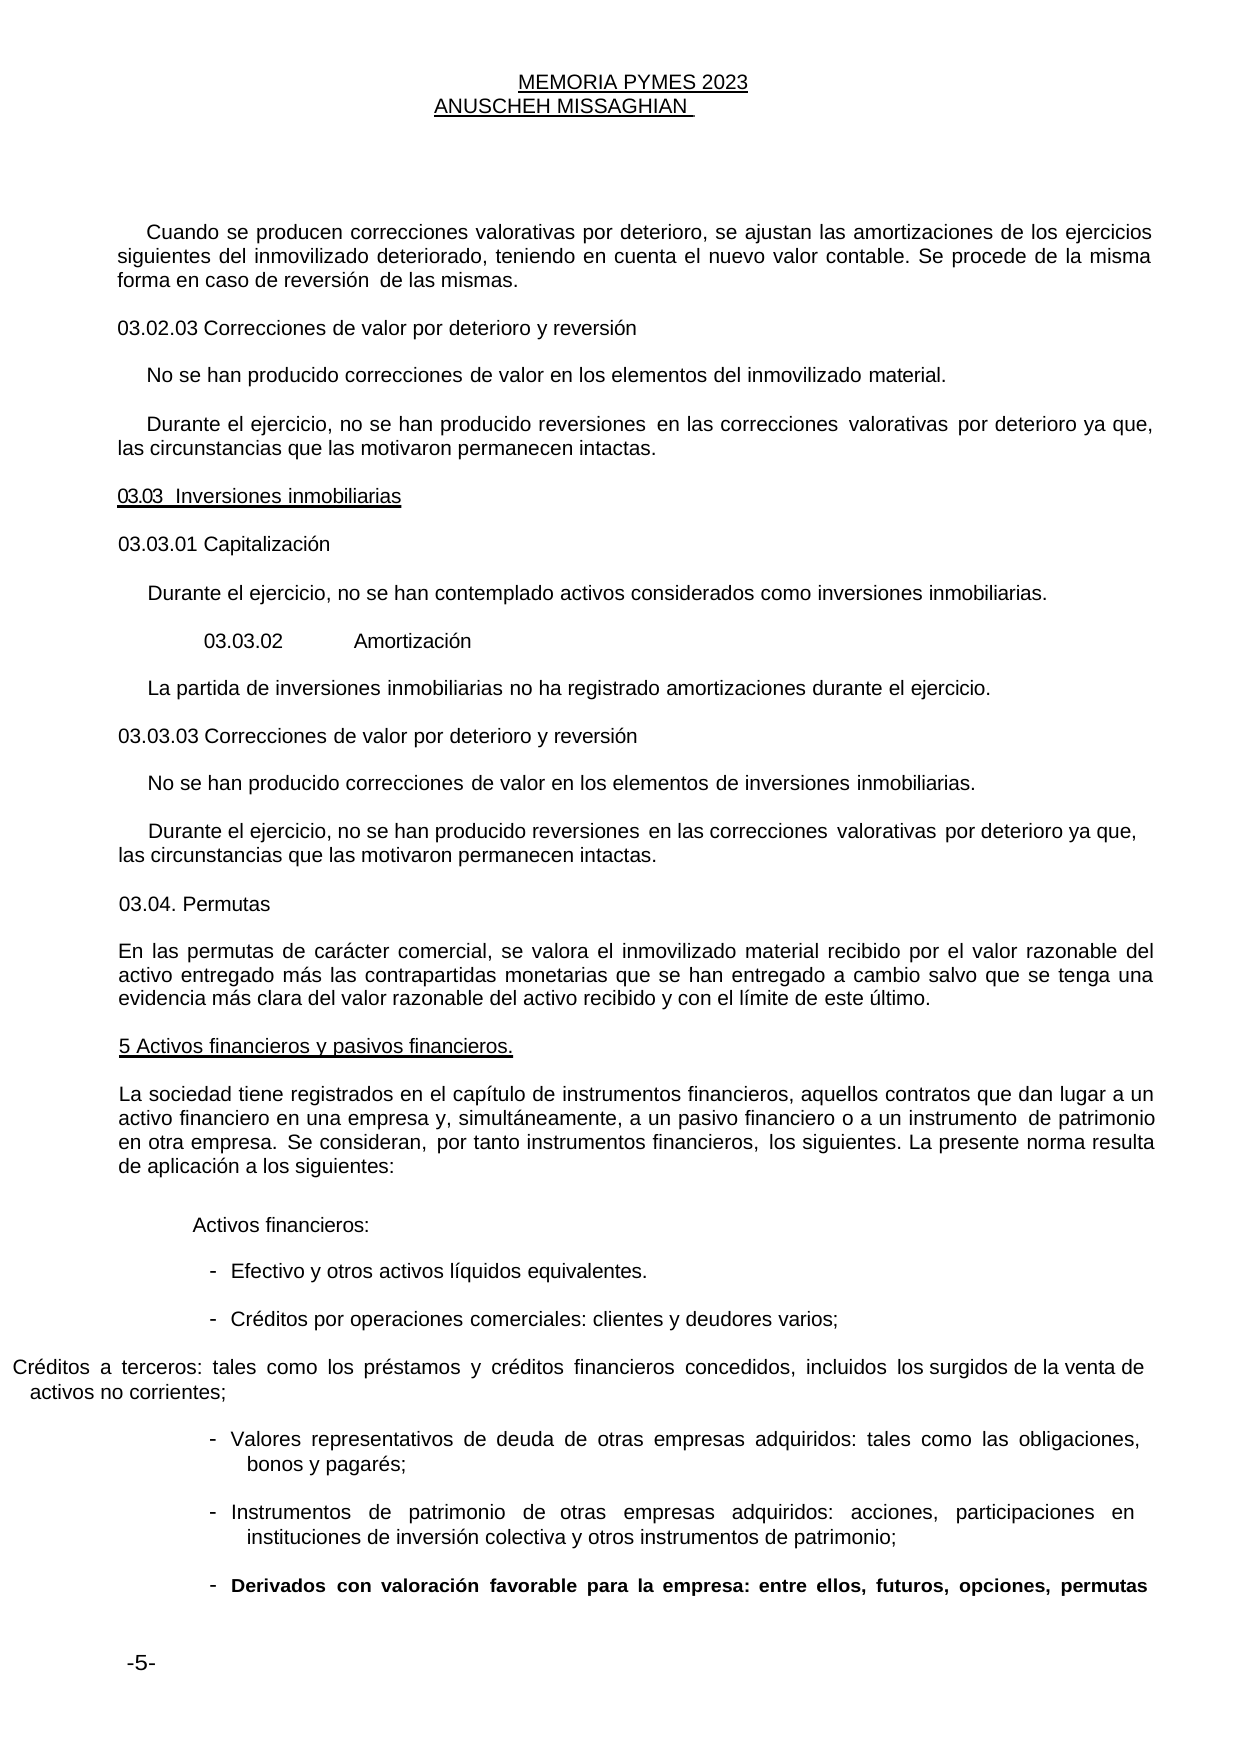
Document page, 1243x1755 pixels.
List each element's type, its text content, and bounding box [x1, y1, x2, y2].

list Correcciones de valor por deterioro y reversión [118, 724, 1213, 748]
list Créditos a terceros: tales como los préstamos y créditos financieros concedidos, incluidos los surgidos de la venta de activos no corrientes; [0, 1353, 1155, 1403]
text Durante el ejercicio, no se han contemplado activos considerados como inversiones inmobiliarias. [147, 580, 1213, 604]
text No se han producido correcciones de valor en los elementos del inmovilizado material. [146, 363, 1213, 387]
list Derivados con valoración favorable para la empresa: entre ellos, futuros, opciones, permutas [209, 1571, 1213, 1597]
text Activos financieros: [192, 1212, 1213, 1236]
list Inversiones inmobiliarias [117, 484, 1213, 508]
list Efectivo y otros activos líquidos equivalentes. [209, 1257, 1213, 1283]
text Durante el ejercicio, no se han producido reversiones en las correcciones valorativas por deterioro ya que, las circunstancias que las motivaron permanecen intactas. [118, 819, 1154, 867]
list Valores representativos de deuda de otras empresas adquiridos: tales como las obligaciones, bonos y pagarés; [209, 1425, 1154, 1476]
text Durante el ejercicio, no se han producido reversiones en las correcciones valorativas por deterioro ya que, las circunstancias que las motivaron permanecen intactas. [117, 411, 1154, 459]
text La partida de inversiones inmobiliarias no ha registrado amortizaciones durante el ejercicio. [147, 676, 1213, 700]
list Correcciones de valor por deterioro y reversión [117, 316, 1213, 340]
list Instrumentos de patrimonio de otras empresas adquiridos: acciones, participaciones en instituciones de inversión colectiva y otros instrumentos de patrimonio; [209, 1498, 1156, 1548]
text No se han producido correcciones de valor en los elementos de inversiones inmobiliarias. [147, 771, 1213, 795]
text 03.04. Permutas [119, 892, 1213, 916]
text Cuando se producen correcciones valorativas por deterioro, se ajustan las amortizaciones de los ejercicios siguientes del inmovilizado deteriorado, teniendo en cuenta el nuevo valor contable. Se procede de la misma forma en caso de reversión de las mismas. [117, 220, 1153, 292]
text La sociedad tiene registrados en el capítulo de instrumentos financieros, aquellos contratos que dan lugar a un activo financiero en una empresa y, simultáneamente, a un pasivo financiero o a un instrumento de patrimonio en otra empresa. Se consideran, por tanto instrumentos financieros, los siguientes. La presente norma resulta de aplicación a los siguientes: [118, 1082, 1156, 1177]
list Créditos por operaciones comerciales: clientes y deudores varios; [209, 1305, 1213, 1331]
list Amortización [203, 628, 1213, 652]
text En las permutas de carácter comercial, se valora el inmovilizado material recibido por el valor razonable del activo entregado más las contrapartidas monetarias que se han entregado a cambio salvo que se tenga una evidencia más clara del valor razonable del activo recibido y con el límite de este último. [118, 940, 1155, 1010]
text 5 Activos financieros y pasivos financieros. [119, 1034, 1213, 1058]
list Capitalización [118, 532, 1213, 556]
